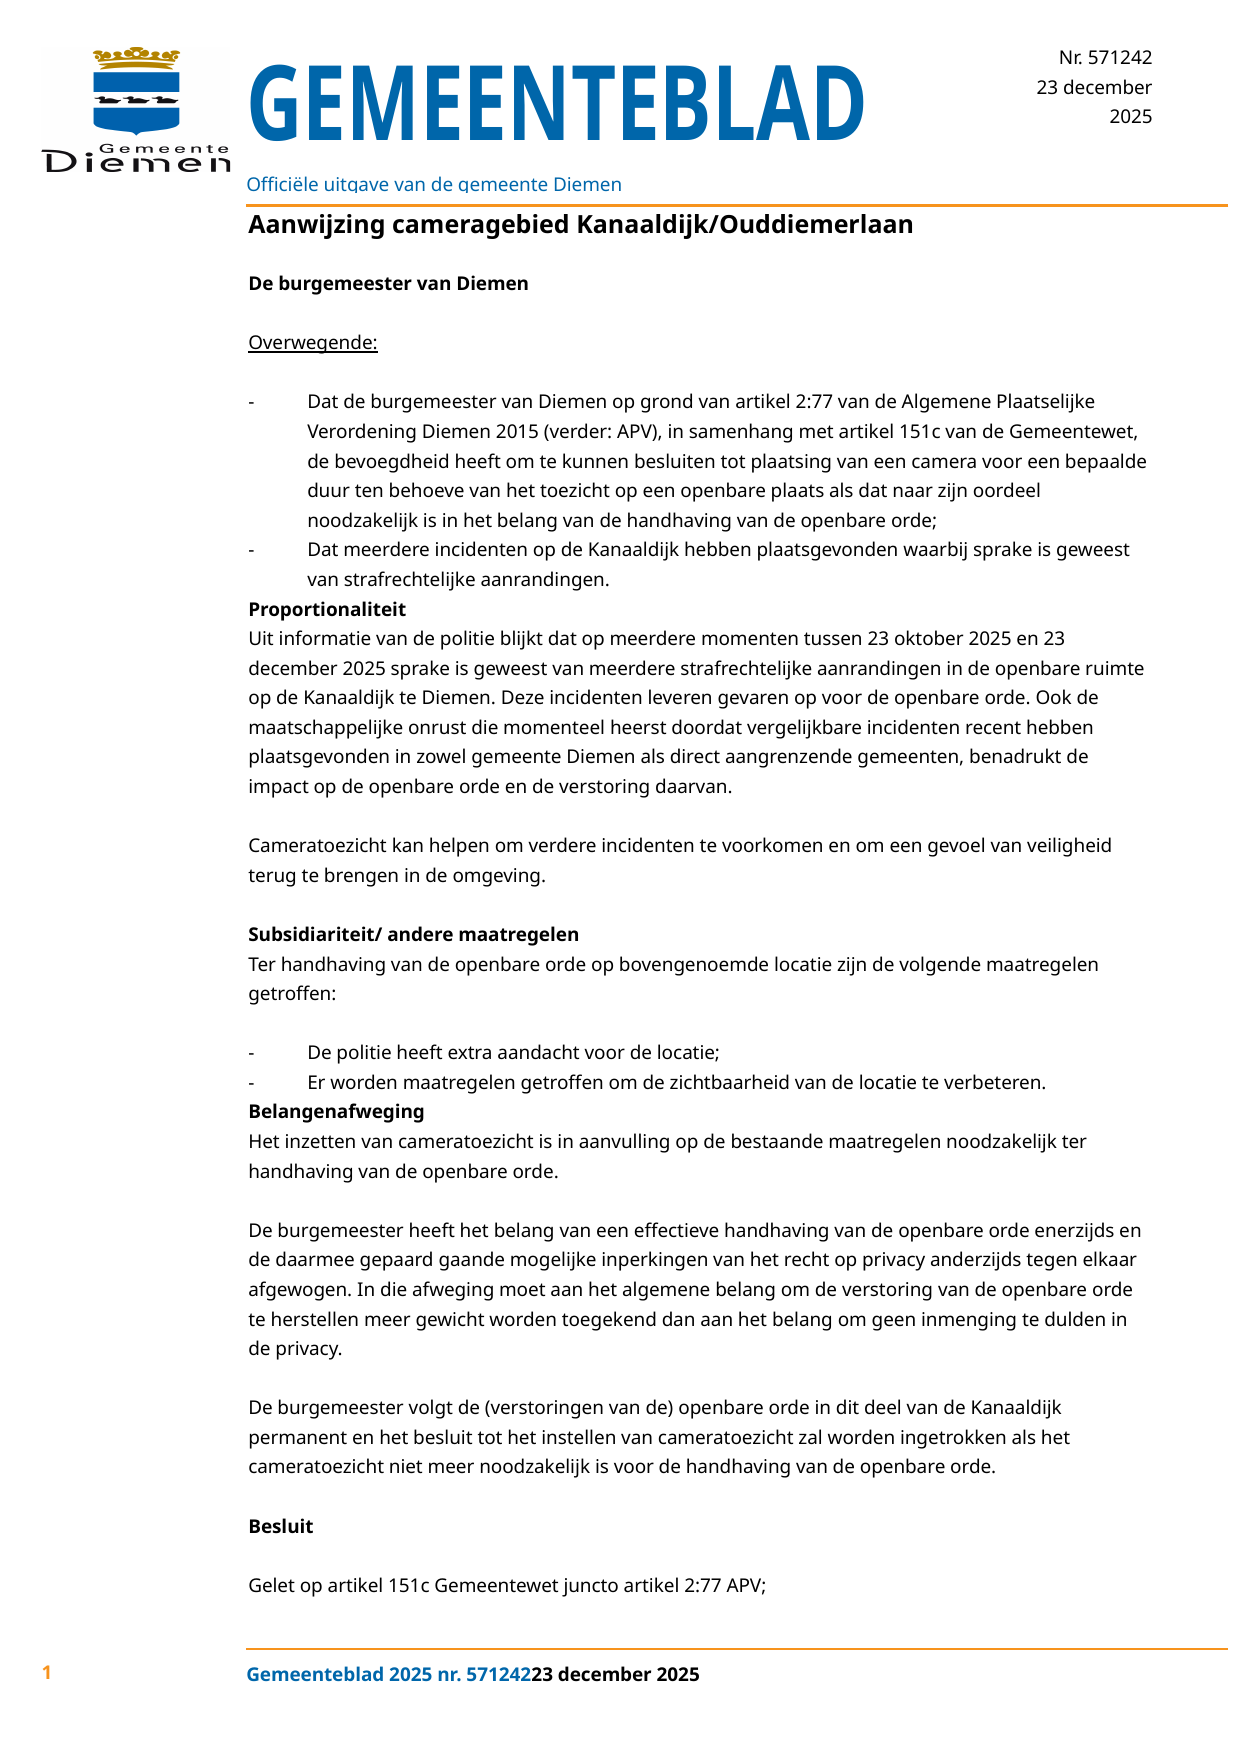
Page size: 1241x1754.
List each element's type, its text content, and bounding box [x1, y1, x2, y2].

text Gelet op artikel 151c Gemeentewet juncto artikel 2:77 APV; [248, 1572, 1152, 1598]
text De burgemeester heeft het belang van een effectieve handhaving van de openbare orde enerzijds en de daarmee gepaard gaande mogelijke inperkingen van het recht op privacy anderzijds tegen elkaar afgewogen. In die afweging moet aan het algemene belang om de verstoring van de openbare orde te herstellen meer gewicht worden toegekend dan aan het belang om geen inmenging te dulden in de privacy. [248, 1217, 1152, 1361]
text Het inzetten van cameratoezicht is in aanvulling op de bestaande maatregelen noodzakelijk ter handhaving van de openbare orde. [248, 1128, 1152, 1183]
text Uit informatie van de politie blijkt dat op meerdere momenten tussen 23 oktober 2025 en 23 december 2025 sprake is geweest van meerdere strafrechtelijke aanrandingen in de openbare ruimte op de Kanaaldijk te Diemen. Deze incidenten leveren gevaren op voor de openbare orde. Ook de maatschappelijke onrust die momenteel heerst doordat vergelijkbare incidenten recent hebben plaatsgevonden in zowel gemeente Diemen als direct aangrenzende gemeenten, benadrukt de impact op de openbare orde en de verstoring daarvan. [248, 625, 1152, 799]
list Dat de burgemeester van Diemen op grond van artikel 2:77 van de Algemene Plaatselijke Verordening Diemen 2015 (verder: APV), in samenhang met artikel 151c van de Gemeentewet, de bevoegdheid heeft om te kunnen besluiten tot plaatsing van een camera voor een bepaalde duur ten behoeve van het toezicht op een openbare plaats als dat naar zijn oordeel noodzakelijk is in het belang van de handhaving van de openbare orde; [248, 389, 1152, 533]
text Overwegende: [248, 329, 1152, 355]
text Ter handhaving van de openbare orde op bovengenoemde locatie zijn de volgende maatregelen getroffen: [248, 951, 1152, 1006]
picture [41, 47, 231, 172]
list Er worden maatregelen getroffen om de zichtbaarheid van de locatie te verbeteren. [248, 1069, 1152, 1095]
text Aanwijzing cameragebied Kanaaldijk/Ouddiemerlaan [248, 207, 1152, 241]
text De burgemeester volgt de (verstoringen van de) openbare orde in dit deel van de Kanaaldijk permanent en het besluit tot het instellen van cameratoezicht zal worden ingetrokken als het cameratoezicht niet meer noodzakelijk is voor de handhaving van de openbare orde. [248, 1394, 1152, 1479]
text Besluit [248, 1513, 1152, 1538]
text Cameratoezicht kan helpen om verdere incidenten te voorkomen en om een gevoel van veiligheid terug te brengen in de omgeving. [248, 832, 1152, 888]
text Proportionaliteit [248, 596, 1152, 621]
text De burgemeester van Diemen [248, 270, 1152, 296]
list Dat meerdere incidenten op de Kanaaldijk hebben plaatsgevonden waarbij sprake is geweest van strafrechtelijke aanrandingen. [248, 537, 1152, 592]
list De politie heeft extra aandacht voor de locatie; [248, 1039, 1152, 1065]
text Belangenafweging [248, 1099, 1152, 1124]
text Subsidiariteit/ andere maatregelen [248, 921, 1152, 947]
